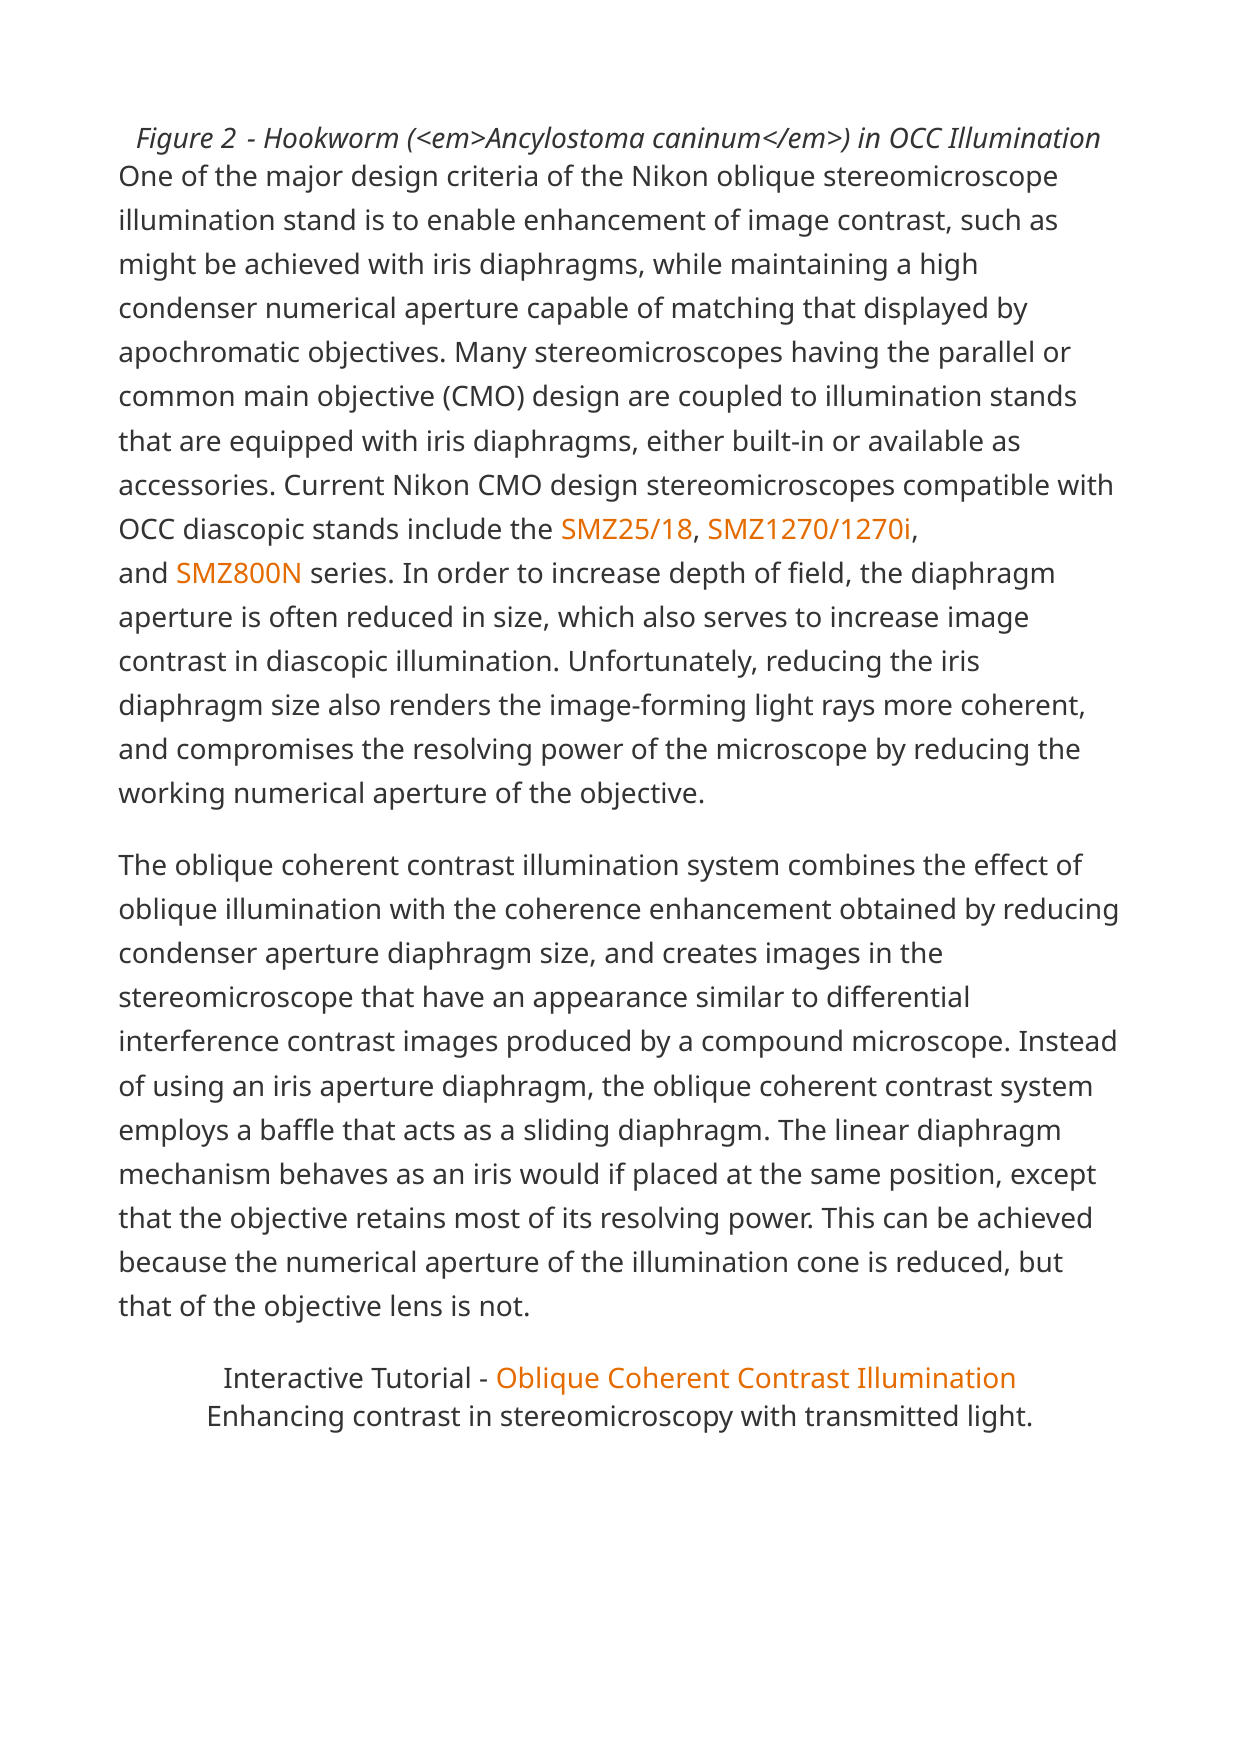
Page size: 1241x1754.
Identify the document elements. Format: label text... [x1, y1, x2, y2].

subtitle Interactive Tutorial - Oblique Coherent Contrast Illumination [118, 1358, 1122, 1397]
subtitle Figure 2 - Hookworm (<em>Ancylostoma caninum</em>) in OCC Illumination [118, 118, 1122, 156]
text The oblique coherent contrast illumination system combines the effect of oblique illumination with the coherence enhancement obtained by reducing condenser aperture diaphragm size, and creates images in the stereomicroscope that have an appearance similar to differential interference contrast images produced by a compound microscope. Instead of using an iris aperture diaphragm, the oblique coherent contrast system employs a baffle that acts as a sliding diaphragm. The linear diaphragm mechanism behaves as an iris would if placed at the same position, except that the objective retains most of its resolving power. This can be achieved because the numerical aperture of the illumination cone is reduced, but that of the objective lens is not. [118, 846, 1122, 1324]
text One of the major design criteria of the Nikon oblique stereomicroscope illumination stand is to enable enhancement of image contrast, such as might be achieved with iris diaphragms, while maintaining a high condenser numerical aperture capable of matching that displayed by apochromatic objectives. Many stereomicroscopes having the parallel or common main objective (CMO) design are coupled to illumination stands that are equipped with iris diaphragms, either built-in or available as accessories. Current Nikon CMO design stereomicroscopes compatible with OCC diascopic stands include the SMZ25/18, SMZ1270/1270i, and SMZ800N series. In order to increase depth of field, the diaphragm aperture is often reduced in size, which also serves to increase image contrast in diascopic illumination. Unfortunately, reducing the iris diaphragm size also renders the image-forming light rays more coherent, and compromises the resolving power of the microscope by reducing the working numerical aperture of the objective. [118, 156, 1122, 812]
text Enhancing contrast in stereomicroscopy with transmitted light. [118, 1397, 1122, 1435]
